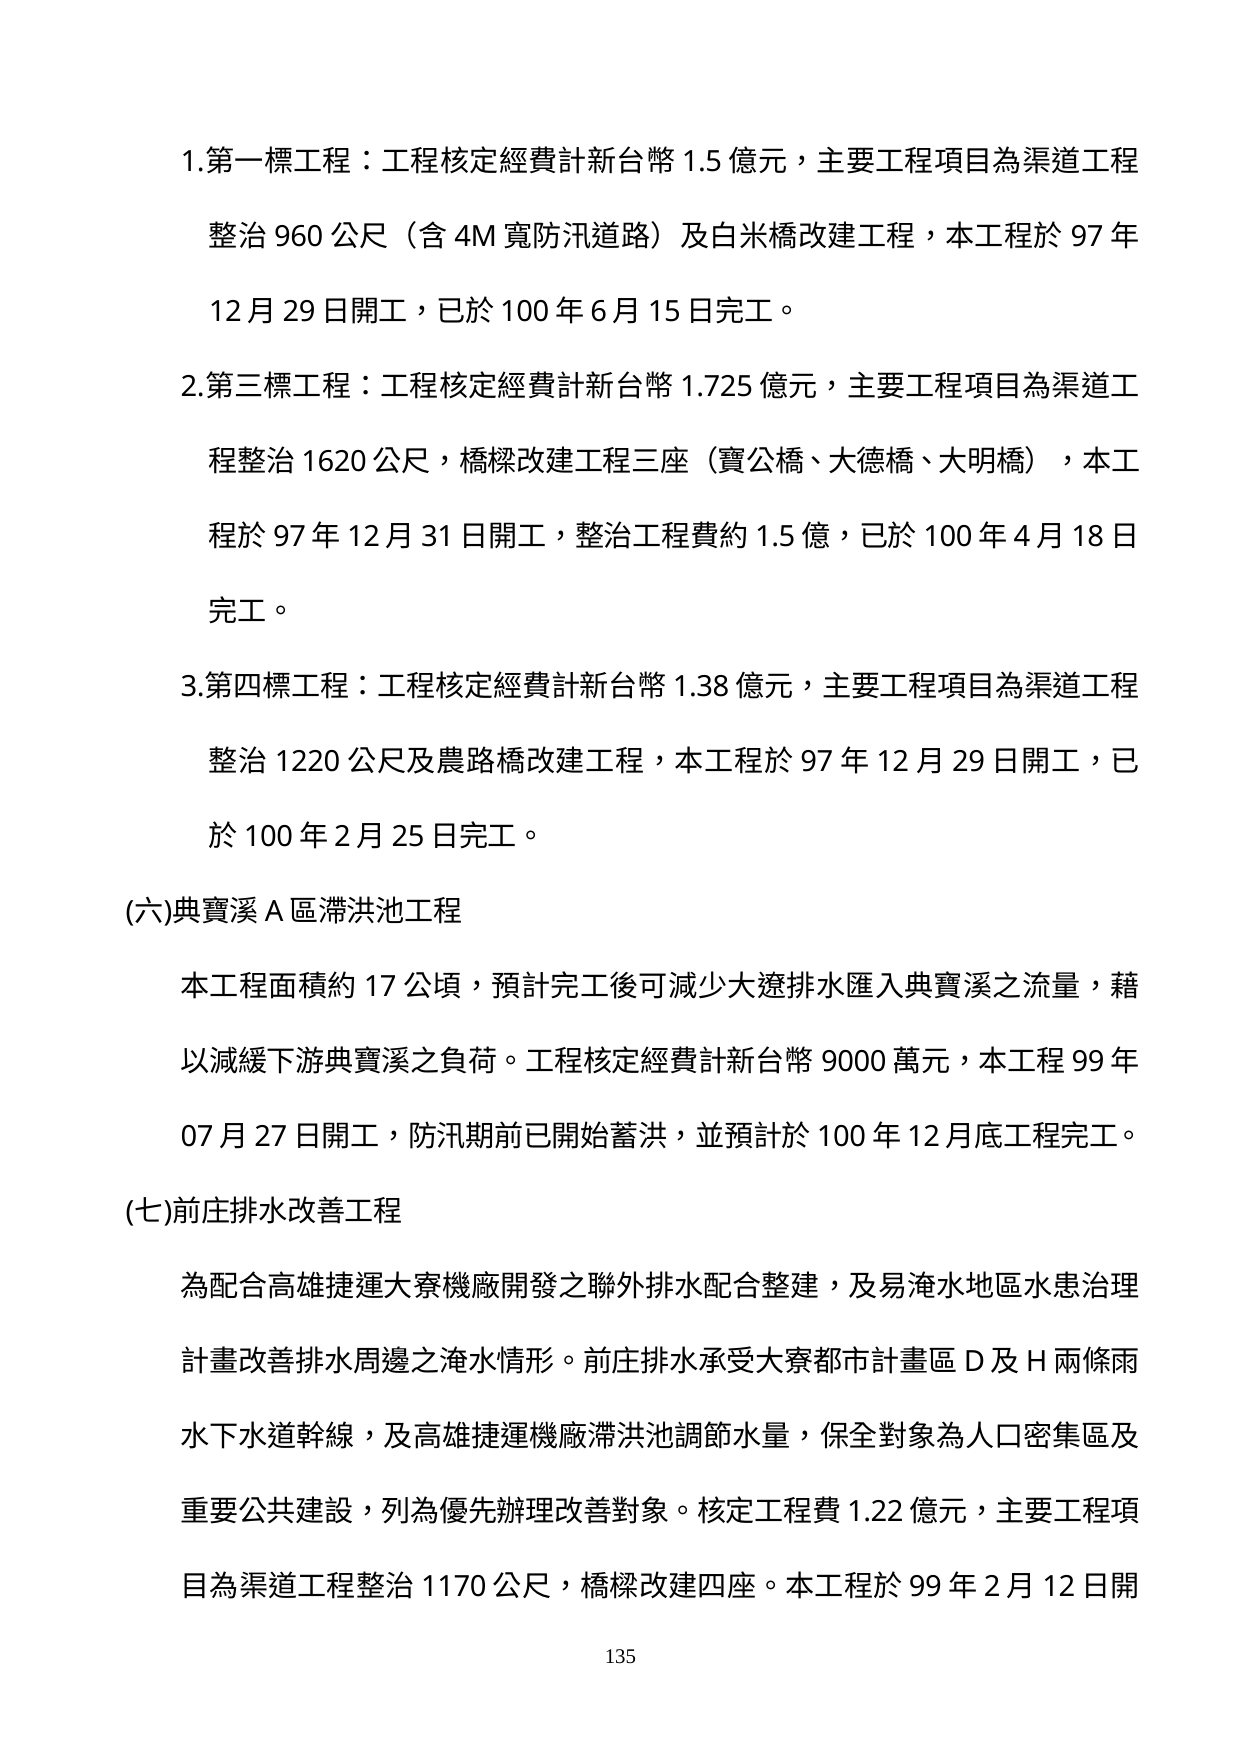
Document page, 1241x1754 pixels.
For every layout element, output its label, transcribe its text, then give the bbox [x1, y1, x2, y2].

text 1.第一標工程：工程核定經費計新台幣1.5億元，主要工程項目為渠道工程整治960公尺（含4M寬防汛道路）及白米橋改建工程，本工程於97年12月29日開工，已於100年6月15日完工。 [180, 121, 1140, 346]
text 為配合高雄捷運大寮機廠開發之聯外排水配合整建，及易淹水地區水患治理計畫改善排水周邊之淹水情形。前庄排水承受大寮都市計畫區D及H兩條雨水下水道幹線，及高雄捷運機廠滯洪池調節水量，保全對象為人口密集區及重要公共建設，列為優先辦理改善對象。核定工程費1.22億元，主要工程項目為渠道工程整治1170公尺，橋樑改建四座。本工程於99年2月12日開 [180, 1246, 1140, 1621]
text 2.第三標工程：工程核定經費計新台幣1.725億元，主要工程項目為渠道工程整治1620公尺，橋樑改建工程三座（寶公橋、大德橋、大明橋），本工程於97年12月31日開工，整治工程費約1.5億，已於100年4月18日完工。 [180, 346, 1140, 646]
text (六)典寶溪A區滯洪池工程 [125, 871, 1140, 946]
text (七)前庄排水改善工程 [125, 1171, 1140, 1246]
text 本工程面積約17公頃，預計完工後可減少大遼排水匯入典寶溪之流量，藉以減緩下游典寶溪之負荷。工程核定經費計新台幣9000萬元，本工程99年07月27日開工，防汛期前已開始蓄洪，並預計於100年12月底工程完工。 [180, 946, 1140, 1171]
text 3.第四標工程：工程核定經費計新台幣1.38億元，主要工程項目為渠道工程整治1220公尺及農路橋改建工程，本工程於97年12月29日開工，已於100年2月25日完工。 [180, 646, 1140, 871]
